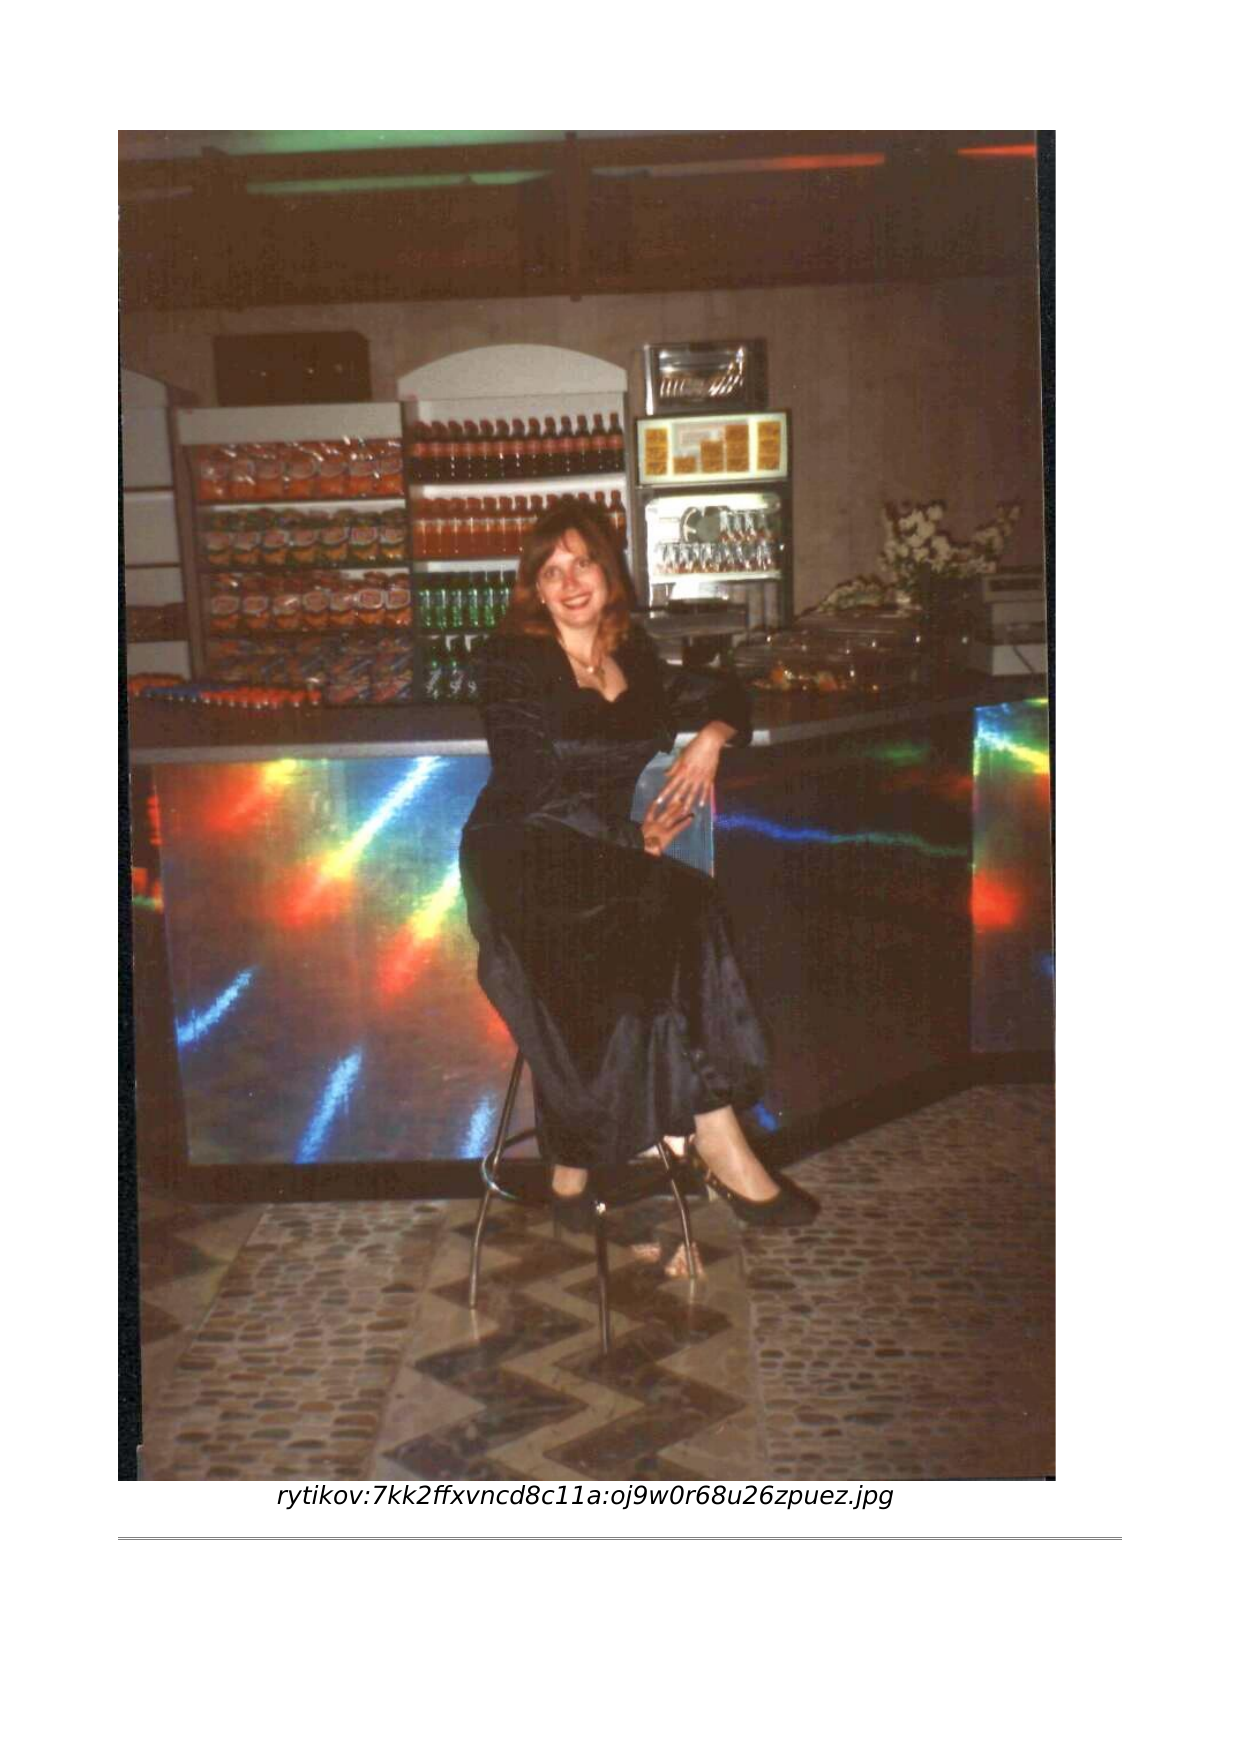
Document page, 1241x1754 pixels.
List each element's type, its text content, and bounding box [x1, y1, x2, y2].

picture [118, 130, 1056, 1481]
text rytikov:7kk2ffxvncd8c11a:oj9w0r68u26zpuez.jpg [118, 1481, 1056, 1510]
